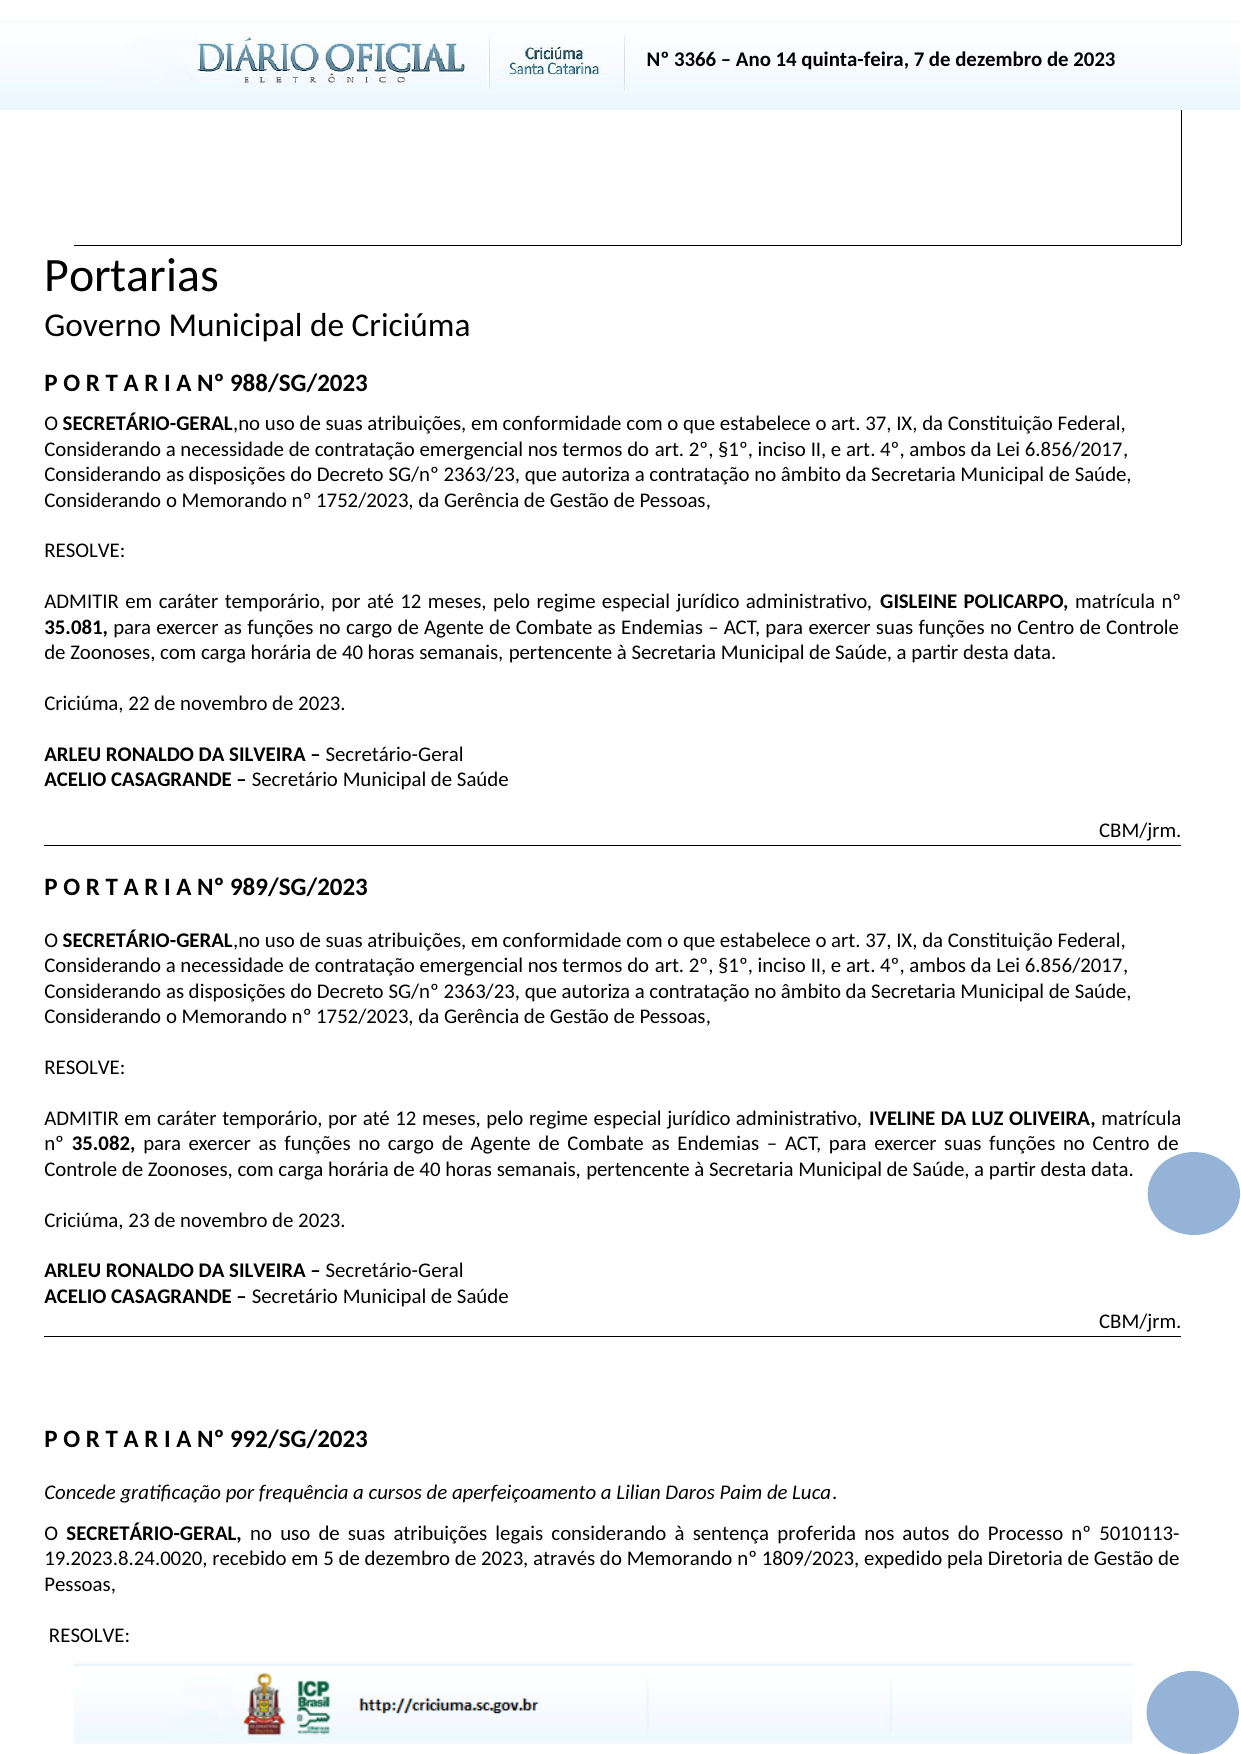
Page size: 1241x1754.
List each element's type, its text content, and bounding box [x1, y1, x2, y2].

text ACELIO CASAGRANDE – Secretário Municipal de Saúde [44, 766, 1181, 792]
text Considerando a necessidade de contratação emergencial nos termos do art. 2º, §1º, inciso II, e art. 4º, ambos da Lei 6.856/2017, [44, 436, 1181, 461]
text CBM/jrm. [44, 817, 1181, 845]
text O SECRETÁRIO-GERAL,no uso de suas atribuições, em conformidade com o que estabelece o art. 37, IX, da Constituição Federal, [44, 927, 1181, 953]
text Criciúma, 22 de novembro de 2023. [44, 690, 1181, 716]
text Portarias Governo Municipal de Criciúma [44, 245, 1181, 344]
text RESOLVE: [44, 538, 1181, 563]
text ACELIO CASAGRANDE – Secretário Municipal de Saúde [44, 1283, 1181, 1308]
text P O R T A R I A Nº 992/SG/2023 [44, 1423, 1181, 1454]
text CBM/jrm. [44, 1308, 1181, 1336]
text RESOLVE: [44, 1622, 1181, 1647]
text P O R T A R I A Nº 988/SG/2023 [44, 367, 1181, 398]
text ARLEU RONALDO DA SILVEIRA – Secretário-Geral [44, 741, 1181, 766]
text ADMITIR em caráter temporário, por até 12 meses, pelo regime especial jurídico administrativo, IVELINE DA LUZ OLIVEIRA, matrícula nº 35.082, para exercer as funções no cargo de Agente de Combate as Endemias – ACT, para exercer suas funções no Centro de Controle de Zoonoses, com carga horária de 40 horas semanais, pertencente à Secretaria Municipal de Saúde, a partir desta data. [44, 1105, 1181, 1181]
text RESOLVE: [44, 1054, 1181, 1080]
text Considerando as disposições do Decreto SG/nº 2363/23, que autoriza a contratação no âmbito da Secretaria Municipal de Saúde, [44, 461, 1181, 487]
text O SECRETÁRIO-GERAL,no uso de suas atribuições, em conformidade com o que estabelece o art. 37, IX, da Constituição Federal, [44, 411, 1181, 436]
text Considerando o Memorando nº 1752/2023, da Gerência de Gestão de Pessoas, [44, 487, 1181, 512]
text Criciúma, 23 de novembro de 2023. [44, 1207, 1174, 1232]
text Concede gratificação por frequência a cursos de aperfeiçoamento a Lilian Daros Paim de Luca. [44, 1479, 1181, 1505]
text Considerando o Memorando nº 1752/2023, da Gerência de Gestão de Pessoas, [44, 1003, 1181, 1029]
text O SECRETÁRIO-GERAL, no uso de suas atribuições legais considerando à sentença proferida nos autos do Processo nº 5010113-19.2023.8.24.0020, recebido em 5 de dezembro de 2023, através do Memorando nº 1809/2023, expedido pela Diretoria de Gestão de Pessoas, [44, 1520, 1181, 1596]
text P O R T A R I A Nº 989/SG/2023 [44, 871, 1181, 902]
text Considerando as disposições do Decreto SG/nº 2363/23, que autoriza a contratação no âmbito da Secretaria Municipal de Saúde, [44, 978, 1181, 1003]
text Considerando a necessidade de contratação emergencial nos termos do art. 2º, §1º, inciso II, e art. 4º, ambos da Lei 6.856/2017, [44, 953, 1181, 978]
text ARLEU RONALDO DA SILVEIRA – Secretário-Geral [44, 1258, 1181, 1283]
text ADMITIR em caráter temporário, por até 12 meses, pelo regime especial jurídico administrativo, GISLEINE POLICARPO, matrícula nº 35.081, para exercer as funções no cargo de Agente de Combate as Endemias – ACT, para exercer suas funções no Centro de Controle de Zoonoses, com carga horária de 40 horas semanais, pertencente à Secretaria Municipal de Saúde, a partir desta data. [44, 588, 1181, 665]
